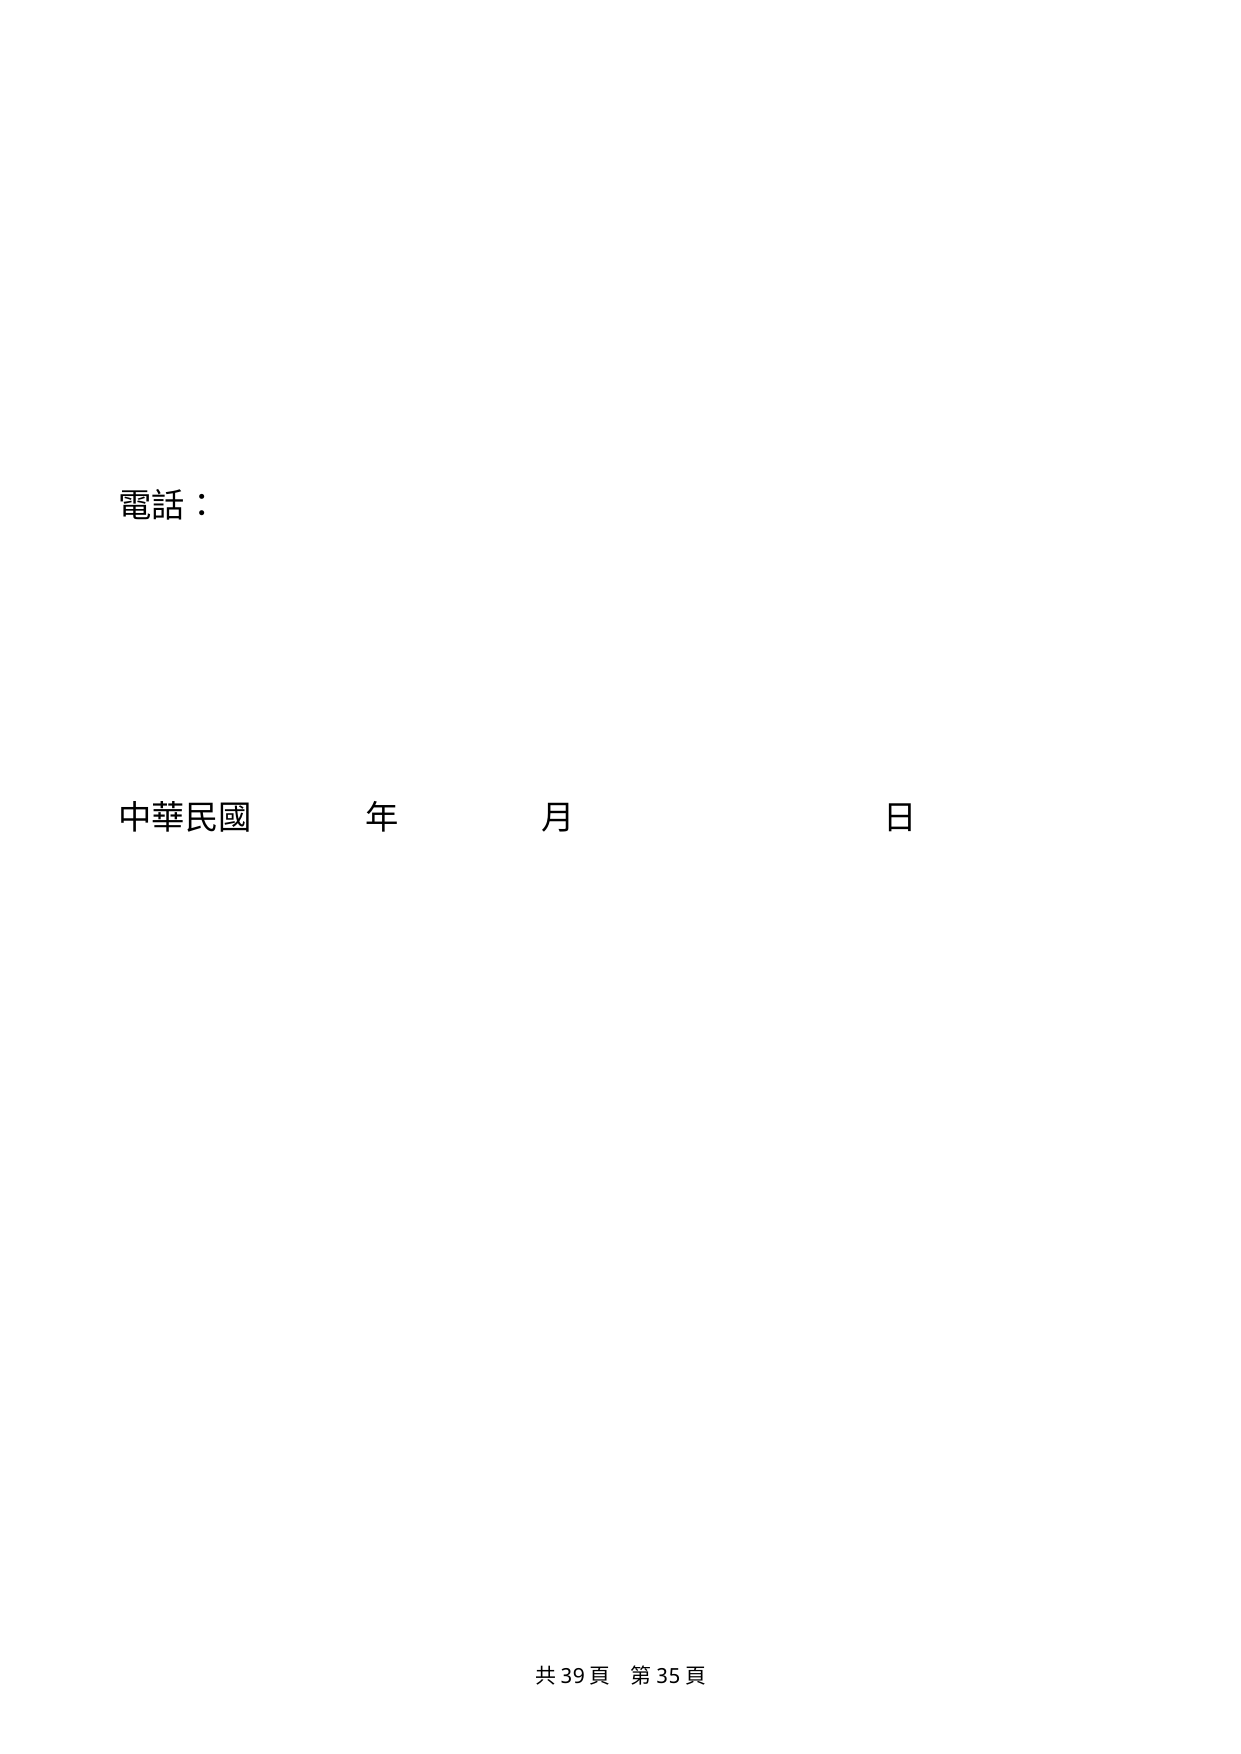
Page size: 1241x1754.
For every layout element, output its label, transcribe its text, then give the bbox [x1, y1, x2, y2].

text 電話： [118, 461, 1122, 523]
text 中華民國 年 月 日 [118, 773, 1122, 836]
